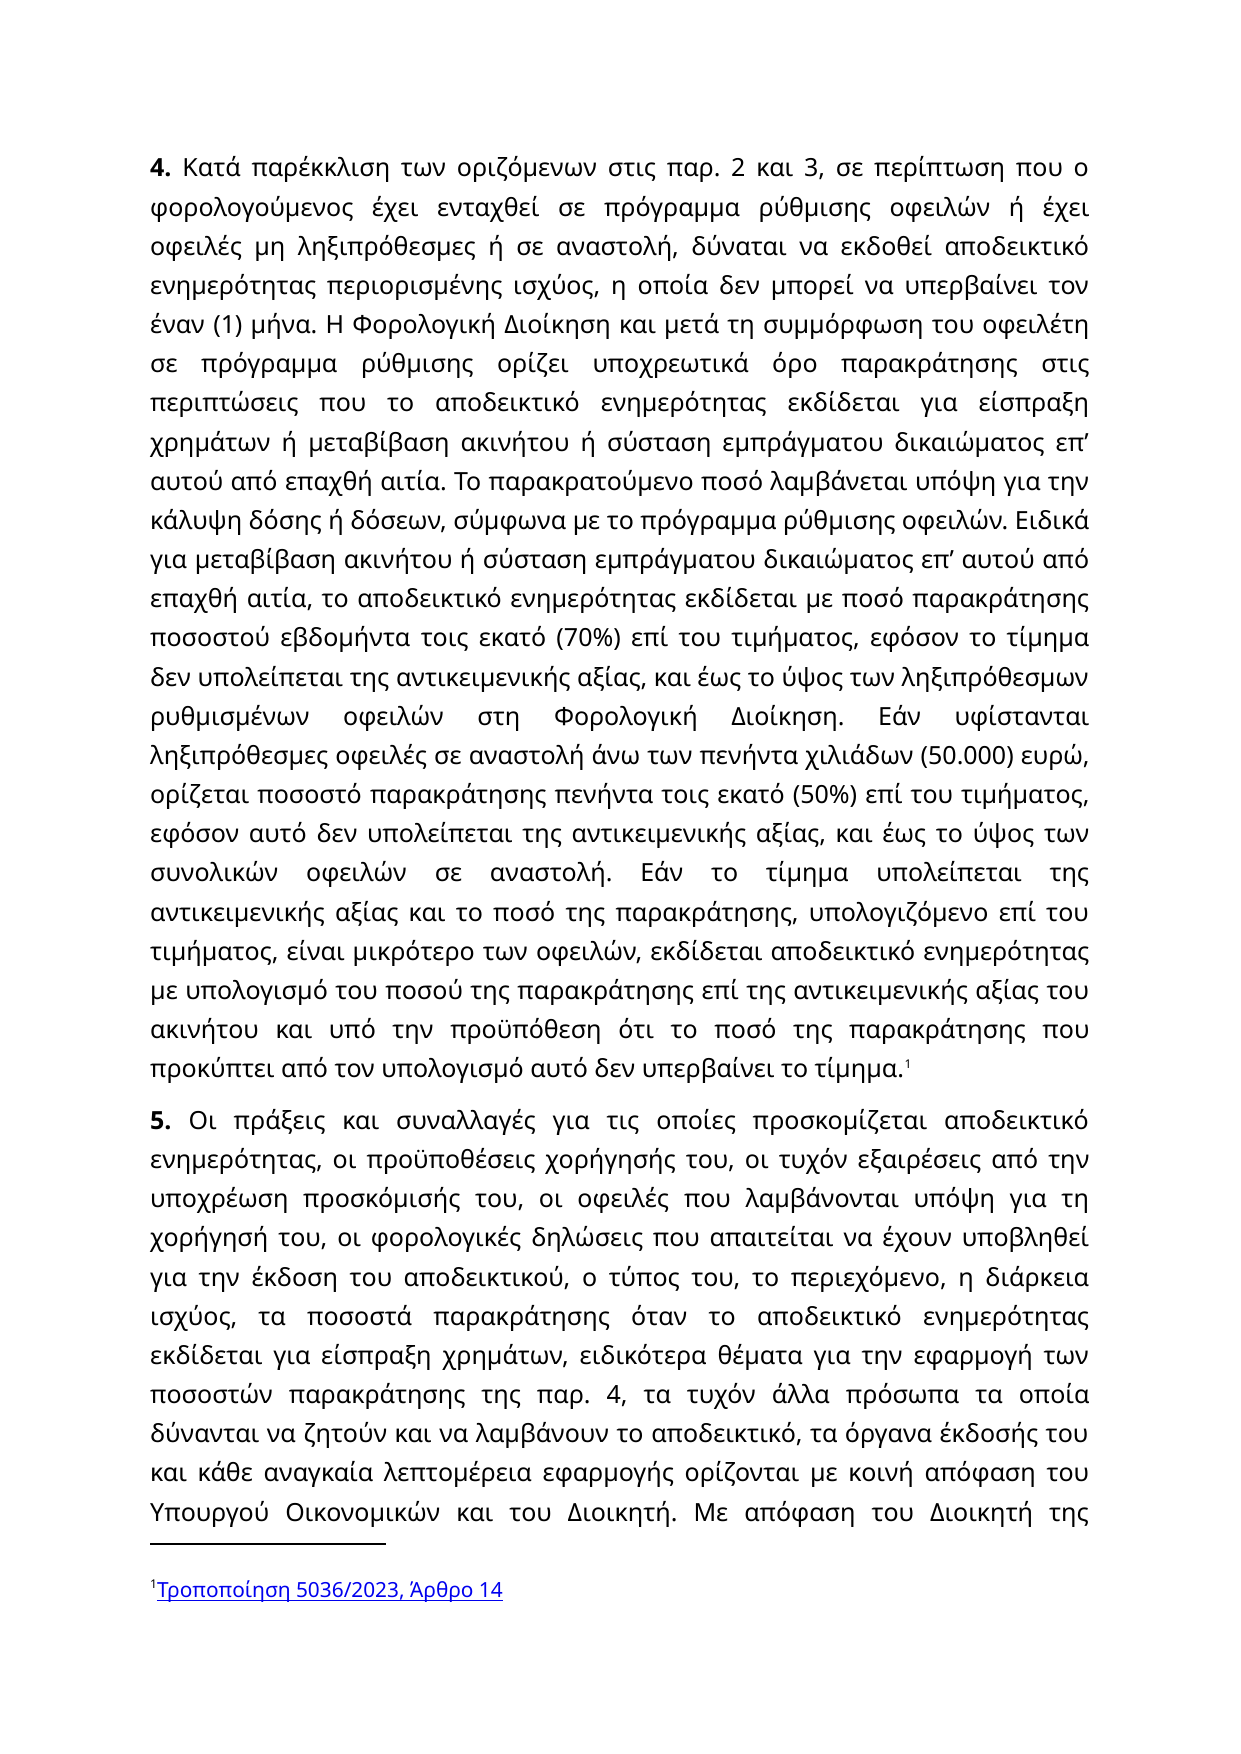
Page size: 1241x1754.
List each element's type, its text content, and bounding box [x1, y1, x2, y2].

text 4. Κατά παρέκκλιση των οριζόμενων στις παρ. 2 και 3, σε περίπτωση που ο φορολογούμενος έχει ενταχθεί σε πρόγραμμα ρύθμισης οφειλών ή έχει οφειλές μη ληξιπρόθεσμες ή σε αναστολή, δύναται να εκδοθεί αποδεικτικό ενημερότητας περιορισμένης ισχύος, η οποία δεν μπορεί να υπερβαίνει τον έναν (1) μήνα. Η Φορολογική Διοίκηση και μετά τη συμμόρφωση του οφειλέτη σε πρόγραμμα ρύθμισης ορίζει υποχρεωτικά όρο παρακράτησης στις περιπτώσεις που το αποδεικτικό ενημερότητας εκδίδεται για είσπραξη χρημάτων ή μεταβίβαση ακινήτου ή σύσταση εμπράγματου δικαιώματος επ’ αυτού από επαχθή αιτία. Το παρακρατούμενο ποσό λαμβάνεται υπόψη για την κάλυψη δόσης ή δόσεων, σύμφωνα με το πρόγραμμα ρύθμισης οφειλών. Ειδικά για μεταβίβαση ακινήτου ή σύσταση εμπράγματου δικαιώματος επ’ αυτού από επαχθή αιτία, το αποδεικτικό ενημερότητας εκδίδεται με ποσό παρακράτησης ποσοστού εβδομήντα τοις εκατό (70%) επί του τιμήματος, εφόσον το τίμημα δεν υπολείπεται της αντικειμενικής αξίας, και έως το ύψος των ληξιπρόθεσμων ρυθμισμένων οφειλών στη Φορολογική Διοίκηση. Εάν υφίστανται ληξιπρόθεσμες οφειλές σε αναστολή άνω των πενήντα χιλιάδων (50.000) ευρώ, ορίζεται ποσοστό παρακράτησης πενήντα τοις εκατό (50%) επί του τιμήματος, εφόσον αυτό δεν υπολείπεται της αντικειμενικής αξίας, και έως το ύψος των συνολικών οφειλών σε αναστολή. Εάν το τίμημα υπολείπεται της αντικειμενικής αξίας και το ποσό της παρακράτησης, υπολογιζόμενο επί του τιμήματος, είναι μικρότερο των οφειλών, εκδίδεται αποδεικτικό ενημερότητας με υπολογισμό του ποσού της παρακράτησης επί της αντικειμενικής αξίας του ακινήτου και υπό την προϋπόθεση ότι το ποσό της παρακράτησης που προκύπτει από τον υπολογισμό αυτό δεν υπερβαίνει το τίμημα. [150, 150, 1090, 1085]
text 5. Οι πράξεις και συναλλαγές για τις οποίες προσκομίζεται αποδεικτικό ενημερότητας, οι προϋποθέσεις χορήγησής του, οι τυχόν εξαιρέσεις από την υποχρέωση προσκόμισής του, οι οφειλές που λαμβάνονται υπόψη για τη χορήγησή του, οι φορολογικές δηλώσεις που απαιτείται να έχουν υποβληθεί για την έκδοση του αποδεικτικού, ο τύπος του, το περιεχόμενο, η διάρκεια ισχύος, τα ποσοστά παρακράτησης όταν το αποδεικτικό ενημερότητας εκδίδεται για είσπραξη χρημάτων, ειδικότερα θέματα για την εφαρμογή των ποσοστών παρακράτησης της παρ. 4, τα τυχόν άλλα πρόσωπα τα οποία δύνανται να ζητούν και να λαμβάνουν το αποδεικτικό, τα όργανα έκδοσής του και κάθε αναγκαία λεπτομέρεια εφαρμογής ορίζονται με κοινή απόφαση του Υπουργού Οικονομικών και του Διοικητή. Με απόφαση του Διοικητή της [150, 1102, 1090, 1528]
text Τροποποίηση 5036/2023, Άρθρο 14 [150, 1576, 1090, 1604]
